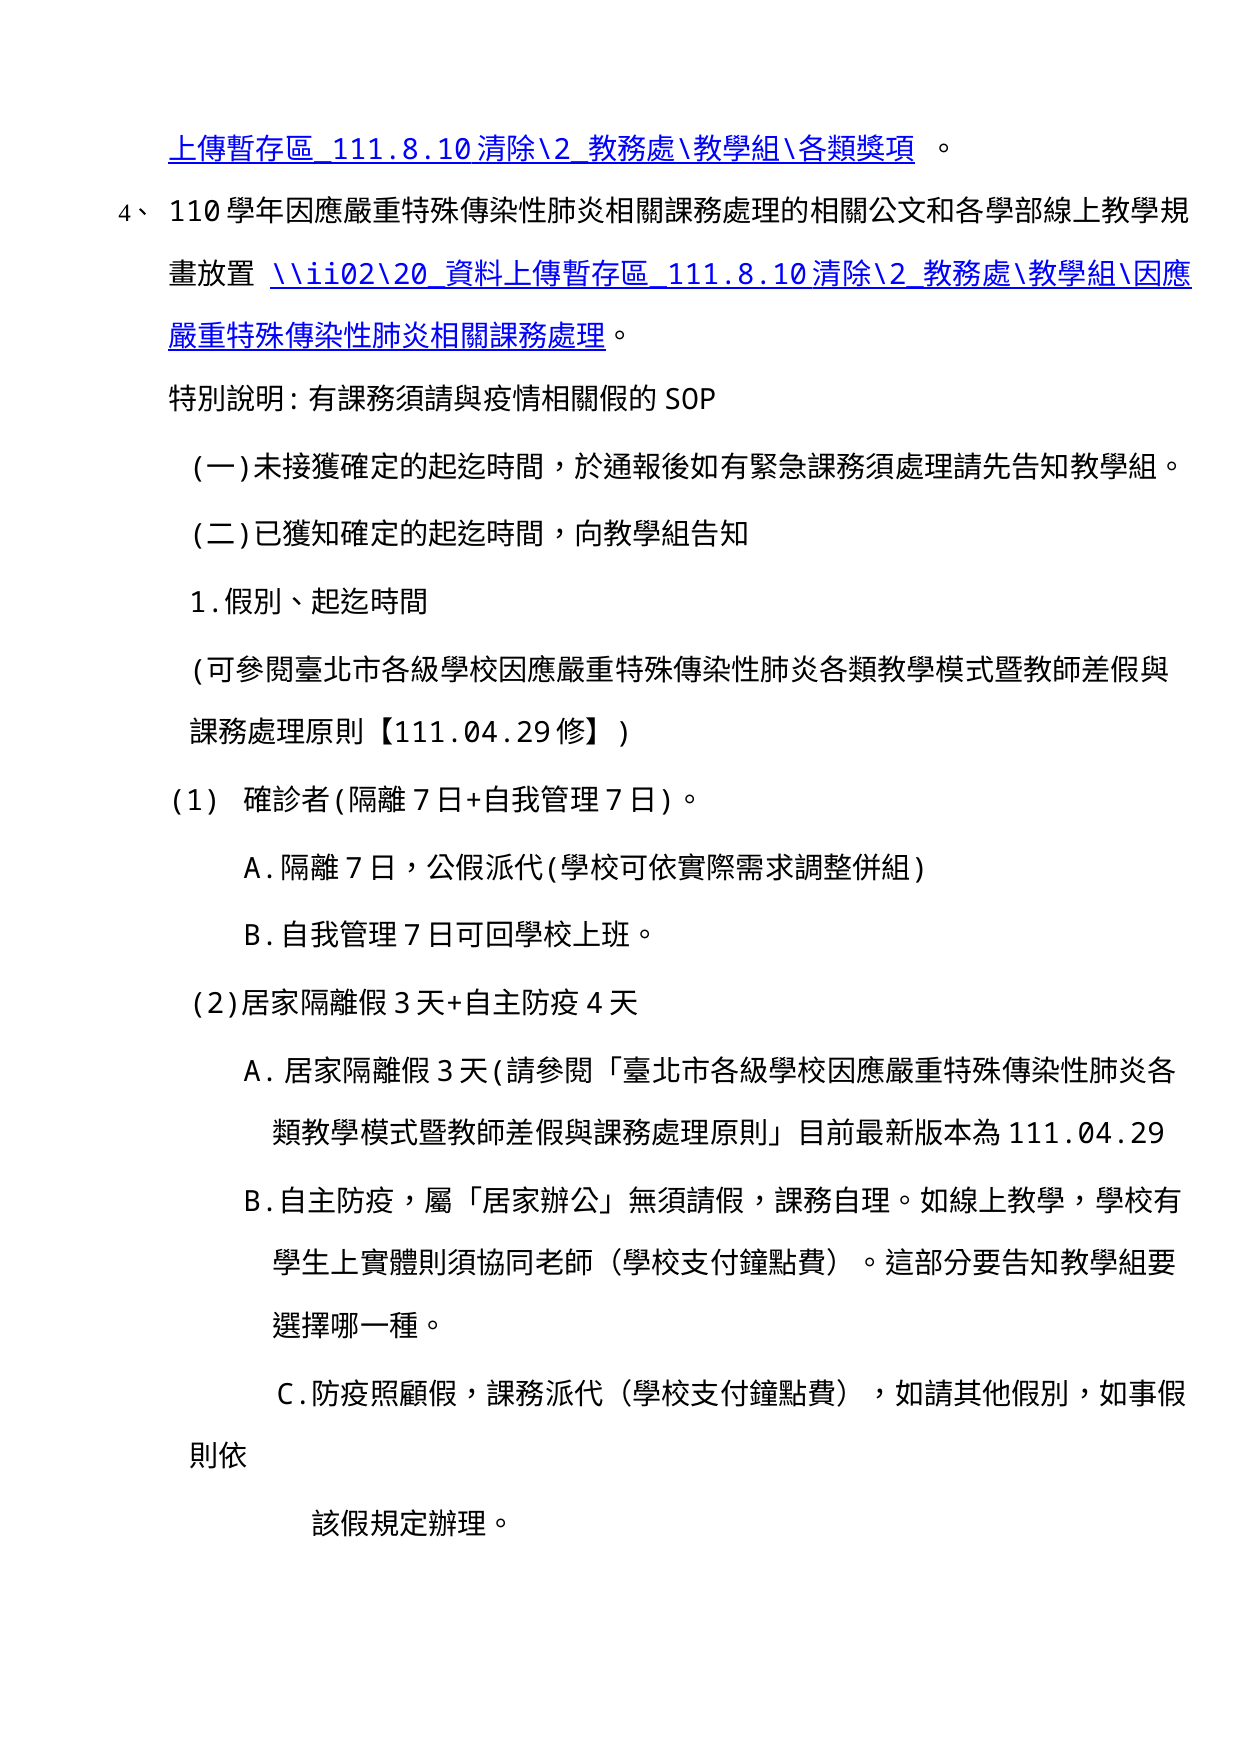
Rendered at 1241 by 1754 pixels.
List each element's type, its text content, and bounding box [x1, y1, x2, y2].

list 110學年因應嚴重特殊傳染性肺炎相關課務處理的相關公文和各學部線上教學規畫放置 \\ii02\20_資料上傳暫存區_111.8.10清除\2_教務處\教學組\因應嚴重特殊傳染性肺炎相關課務處理。 [118, 167, 1196, 355]
text (2)居家隔離假3天+自主防疫4天 [189, 959, 1196, 1022]
text (可參閱臺北市各級學校因應嚴重特殊傳染性肺炎各類教學模式暨教師差假與課務處理原則【111.04.29修】) [189, 626, 1196, 751]
text 該假規定辦理。 [189, 1480, 1196, 1542]
text (二)已獲知確定的起迄時間，向教學組告知 [189, 490, 1196, 553]
text A. 居家隔離假3天(請參閱「臺北市各級學校因應嚴重特殊傳染性肺炎各類教學模式暨教師差假與課務處理原則」目前最新版本為111.04.29 [243, 1027, 1196, 1152]
list 隔離7日，公假派代(學校可依實際需求調整併組) [243, 824, 1196, 886]
text 特別說明: 有課務須請與疫情相關假的SOP [168, 355, 1196, 417]
text (一)未接獲確定的起迄時間，於通報後如有緊急課務須處理請先告知教學組。 [189, 423, 1196, 485]
list 自我管理7日可回學校上班。 [243, 891, 1196, 954]
list 上傳暫存區_111.8.10清除\2_教務處\教學組\各類獎項 。 [118, 105, 1196, 167]
text C.防疫照顧假，課務派代（學校支付鐘點費），如請其他假別，如事假則依 [189, 1350, 1196, 1475]
list 確診者(隔離7日+自我管理7日)。 [168, 756, 1196, 818]
text 1.假別、起迄時間 [189, 558, 1196, 621]
text B.自主防疫，屬「居家辦公」無須請假，課務自理。如線上教學，學校有學生上實體則須協同老師（學校支付鐘點費）。這部分要告知教學組要選擇哪一種。 [243, 1157, 1196, 1344]
